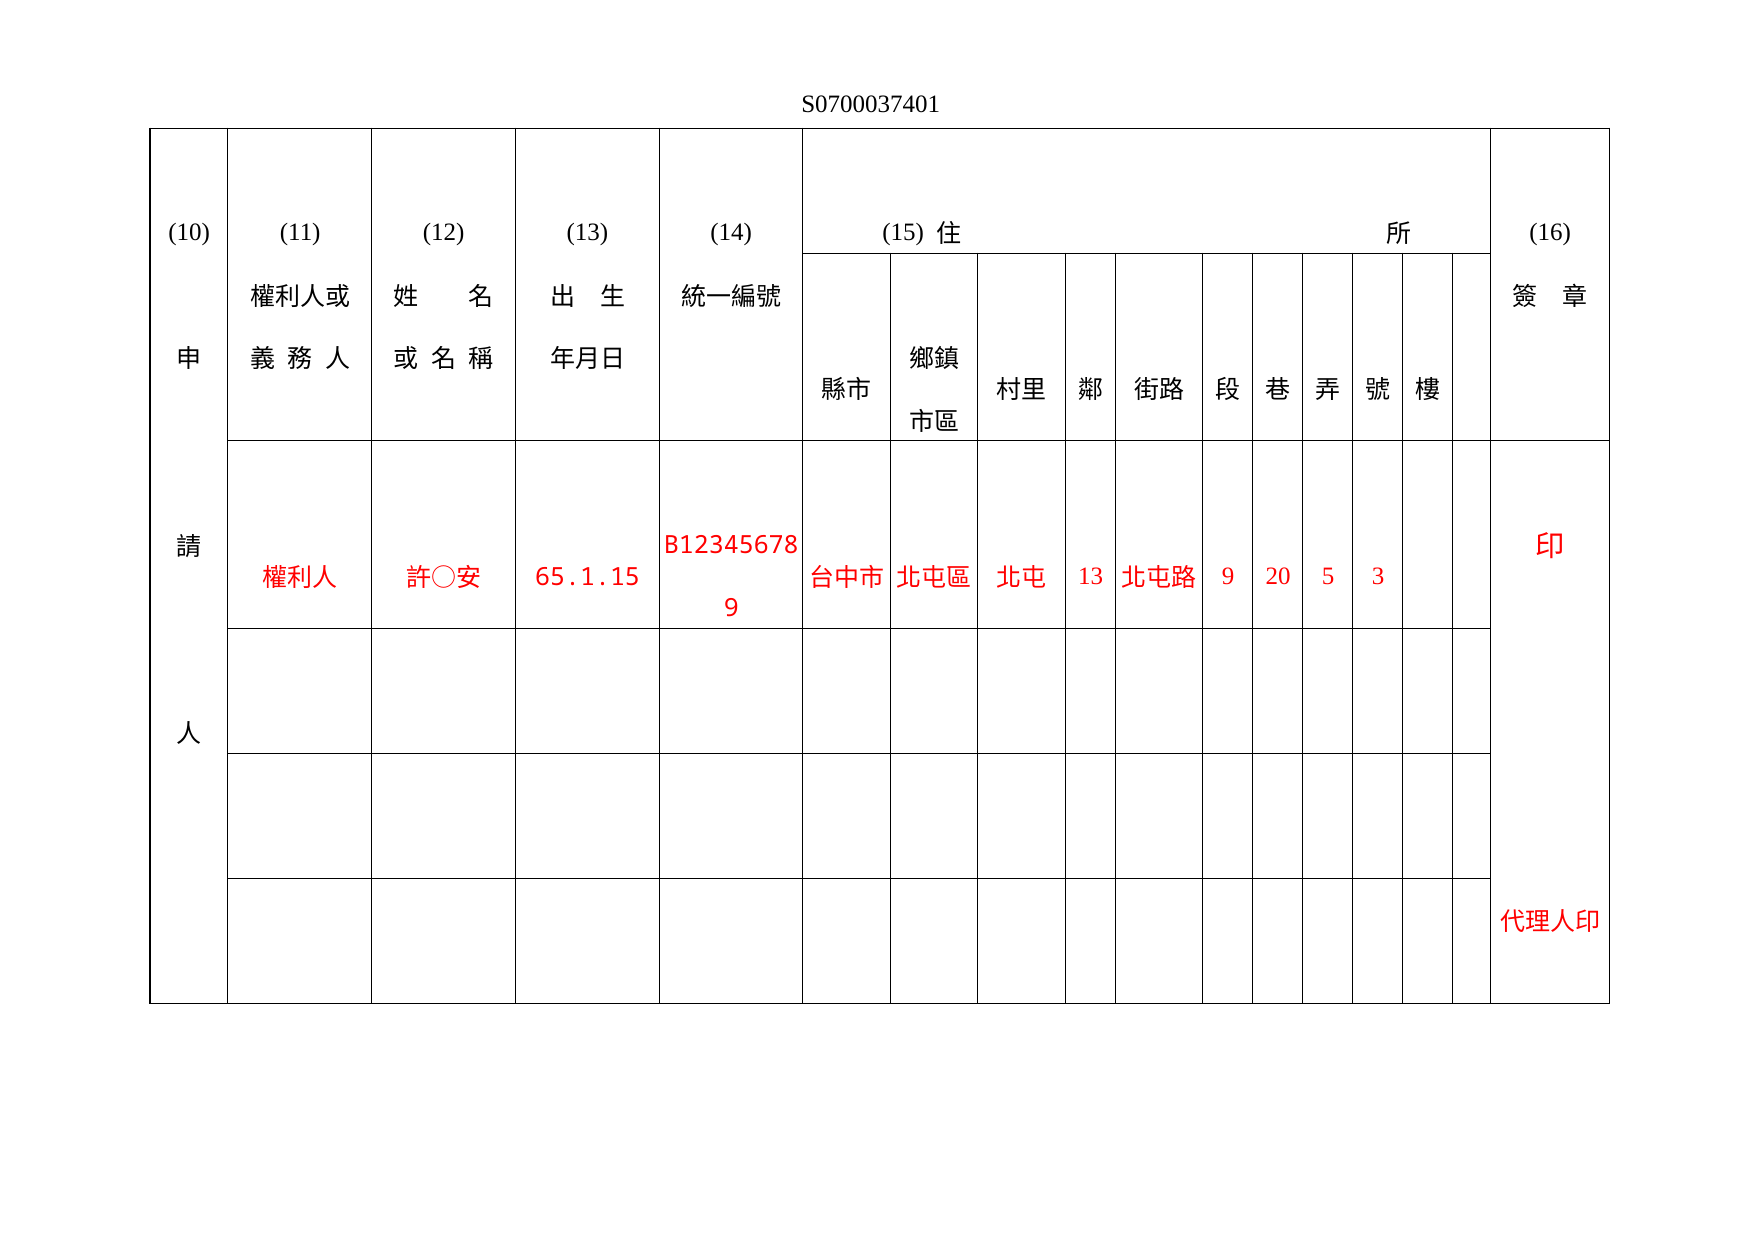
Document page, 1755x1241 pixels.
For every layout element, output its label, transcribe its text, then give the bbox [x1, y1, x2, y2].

table_cell [1353, 754, 1402, 877]
table_cell [1066, 879, 1115, 1002]
table_cell [1116, 629, 1202, 752]
table_cell [1303, 629, 1352, 752]
table_cell [1453, 754, 1490, 877]
table_cell 鄉鎮 市區 [891, 254, 977, 440]
table_cell 65.1.15 [516, 441, 659, 627]
table_cell [1203, 879, 1252, 1002]
table_cell [516, 754, 659, 877]
table_cell [660, 754, 802, 877]
table_cell 3 [1353, 441, 1402, 627]
table_header (10) 申 請 人 [151, 129, 227, 1002]
table_cell [978, 879, 1065, 1002]
table_header (13) 出 生 年月日 [516, 129, 659, 440]
table_header (16) 簽 章 [1491, 129, 1609, 440]
table_cell 鄰 [1066, 254, 1115, 440]
table_cell [1066, 629, 1115, 752]
table_cell 號 [1353, 254, 1402, 440]
table_cell B123456789 [660, 441, 802, 627]
table_cell [1453, 254, 1490, 440]
table_cell 北屯 [978, 441, 1065, 627]
table_cell 弄 [1303, 254, 1352, 440]
table_header (12) 姓 名 或 名 稱 [372, 129, 515, 440]
table_cell [372, 754, 515, 877]
table_header (15) 住 所 [803, 129, 1490, 252]
table_cell [1116, 754, 1202, 877]
table_cell [1403, 754, 1452, 877]
table_cell 街路 [1116, 254, 1202, 440]
table_header (14) 統一編號 [660, 129, 802, 440]
table_cell [1403, 879, 1452, 1002]
table_cell [372, 629, 515, 752]
table_cell 13 [1066, 441, 1115, 627]
table_cell [228, 879, 371, 1002]
table_cell [1203, 754, 1252, 877]
table_cell [1303, 879, 1352, 1002]
table_cell [803, 754, 890, 877]
table_cell [1353, 879, 1402, 1002]
table_cell [1453, 629, 1490, 752]
table_cell [891, 879, 977, 1002]
table_cell 20 [1253, 441, 1302, 627]
table_cell 村里 [978, 254, 1065, 440]
table_cell 樓 [1403, 254, 1452, 440]
table_cell 許○安 [372, 441, 515, 627]
table_cell [228, 754, 371, 877]
table_cell [803, 879, 890, 1002]
table_cell 印 代理人印 [1491, 441, 1609, 1002]
table_cell [978, 754, 1065, 877]
table_cell [978, 629, 1065, 752]
table_cell 段 [1203, 254, 1252, 440]
table_cell [1303, 754, 1352, 877]
table_cell 縣市 [803, 254, 890, 440]
table_cell [891, 629, 977, 752]
table_cell [1453, 441, 1490, 627]
table_cell [1203, 629, 1252, 752]
table_cell [891, 754, 977, 877]
table_cell [803, 629, 890, 752]
table_cell 巷 [1253, 254, 1302, 440]
table_cell [1403, 629, 1452, 752]
table_cell [516, 879, 659, 1002]
table_cell 5 [1303, 441, 1352, 627]
table_header (11) 權利人或 義 務 人 [228, 129, 371, 440]
table_cell [660, 629, 802, 752]
table_cell [660, 879, 802, 1002]
table_cell [372, 879, 515, 1002]
table_cell [1116, 879, 1202, 1002]
table_cell 權利人 [228, 441, 371, 627]
table_cell 北屯區 [891, 441, 977, 627]
table_cell [516, 629, 659, 752]
table_cell [1253, 629, 1302, 752]
table_cell [1066, 754, 1115, 877]
table_cell 北屯路 [1116, 441, 1202, 627]
table_cell [1403, 441, 1452, 627]
table_cell [1453, 879, 1490, 1002]
table_cell 9 [1203, 441, 1252, 627]
table_cell [1353, 629, 1402, 752]
table_cell 台中市 [803, 441, 890, 627]
table_cell [1253, 754, 1302, 877]
table_cell [228, 629, 371, 752]
table_cell [1253, 879, 1302, 1002]
